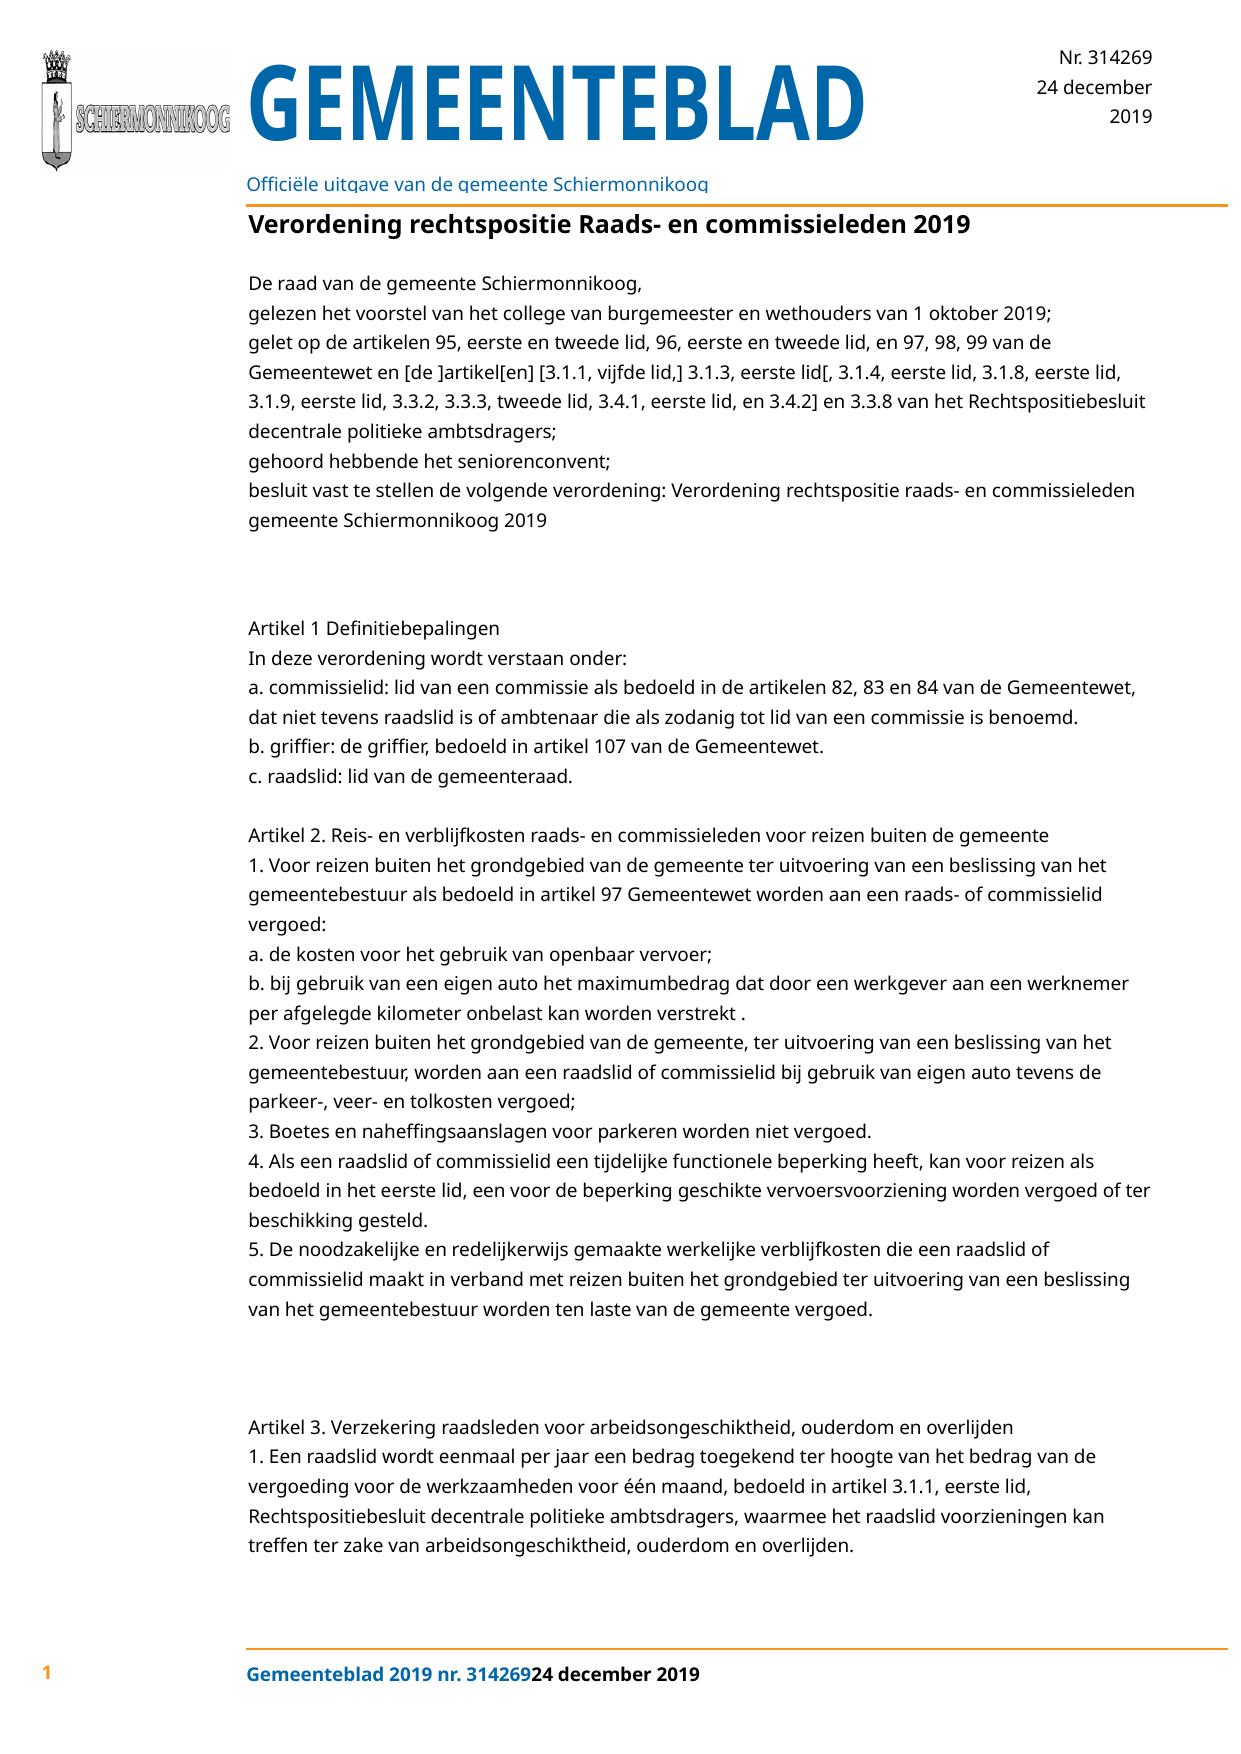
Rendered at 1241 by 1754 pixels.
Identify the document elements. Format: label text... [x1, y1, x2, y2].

text Artikel 1 Definitiebepalingen [248, 615, 1152, 641]
text 1. Voor reizen buiten het grondgebied van de gemeente ter uitvoering van een beslissing van het gemeentebestuur als bedoeld in artikel 97 Gemeentewet worden aan een raads- of commissielid vergoed: [248, 852, 1152, 937]
text gehoord hebbende het seniorenconvent; [248, 448, 1152, 473]
text gelet op de artikelen 95, eerste en tweede lid, 96, eerste en tweede lid, en 97, 98, 99 van de Gemeentewet en [de ]artikel[en] [3.1.1, vijfde lid,] 3.1.3, eerste lid[, 3.1.4, eerste lid, 3.1.8, eerste lid, 3.1.9, eerste lid, 3.3.2, 3.3.3, tweede lid, 3.4.1, eerste lid, en 3.4.2] en 3.3.8 van het Rechtspositiebesluit decentrale politieke ambtsdragers; [248, 329, 1152, 444]
text Artikel 2. Reis- en verblijfkosten raads- en commissieleden voor reizen buiten de gemeente [248, 822, 1152, 848]
text Verordening rechtspositie Raads- en commissieleden 2019 [248, 207, 1152, 241]
text De raad van de gemeente Schiermonnikoog, [248, 270, 1152, 296]
text a. commissielid: lid van een commissie als bedoeld in de artikelen 82, 83 en 84 van de Gemeentewet, dat niet tevens raadslid is of ambtenaar die als zodanig tot lid van een commissie is benoemd. [248, 674, 1152, 730]
text b. bij gebruik van een eigen auto het maximumbedrag dat door een werkgever aan een werknemer per afgelegde kilometer onbelast kan worden verstrekt . [248, 970, 1152, 1026]
text 1. Een raadslid wordt eenmaal per jaar een bedrag toegekend ter hoogte van het bedrag van de vergoeding voor de werkzaamheden voor één maand, bedoeld in artikel 3.1.1, eerste lid, Rechtspositiebesluit decentrale politieke ambtsdragers, waarmee het raadslid voorzieningen kan treffen ter zake van arbeidsongeschiktheid, ouderdom en overlijden. [248, 1444, 1152, 1558]
text 4. Als een raadslid of commissielid een tijdelijke functionele beperking heeft, kan voor reizen als bedoeld in het eerste lid, een voor de beperking geschikte vervoersvoorziening worden vergoed of ter beschikking gesteld. [248, 1148, 1152, 1233]
text Artikel 3. Verzekering raadsleden voor arbeidsongeschiktheid, ouderdom en overlijden [248, 1414, 1152, 1440]
text a. de kosten voor het gebruik van openbaar vervoer; [248, 941, 1152, 967]
text gelezen het voorstel van het college van burgemeester en wethouders van 1 oktober 2019; [248, 300, 1152, 326]
text In deze verordening wordt verstaan onder: [248, 645, 1152, 671]
text c. raadslid: lid van de gemeenteraad. [248, 763, 1152, 789]
text 2. Voor reizen buiten het grondgebied van de gemeente, ter uitvoering van een beslissing van het gemeentebestuur, worden aan een raadslid of commissielid bij gebruik van eigen auto tevens de parkeer-, veer- en tolkosten vergoed; [248, 1029, 1152, 1114]
text besluit vast te stellen de volgende verordening: Verordening rechtspositie raads- en commissieleden gemeente Schiermonnikoog 2019 [248, 477, 1152, 533]
text 5. De noodzakelijke en redelijkerwijs gemaakte werkelijke verblijfkosten die een raadslid of commissielid maakt in verband met reizen buiten het grondgebied ter uitvoering van een beslissing van het gemeentebestuur worden ten laste van de gemeente vergoed. [248, 1237, 1152, 1322]
text 3. Boetes en naheffingsaanslagen voor parkeren worden niet vergoed. [248, 1118, 1152, 1144]
picture [41, 47, 231, 172]
text b. griffier: de griffier, bedoeld in artikel 107 van de Gemeentewet. [248, 734, 1152, 759]
